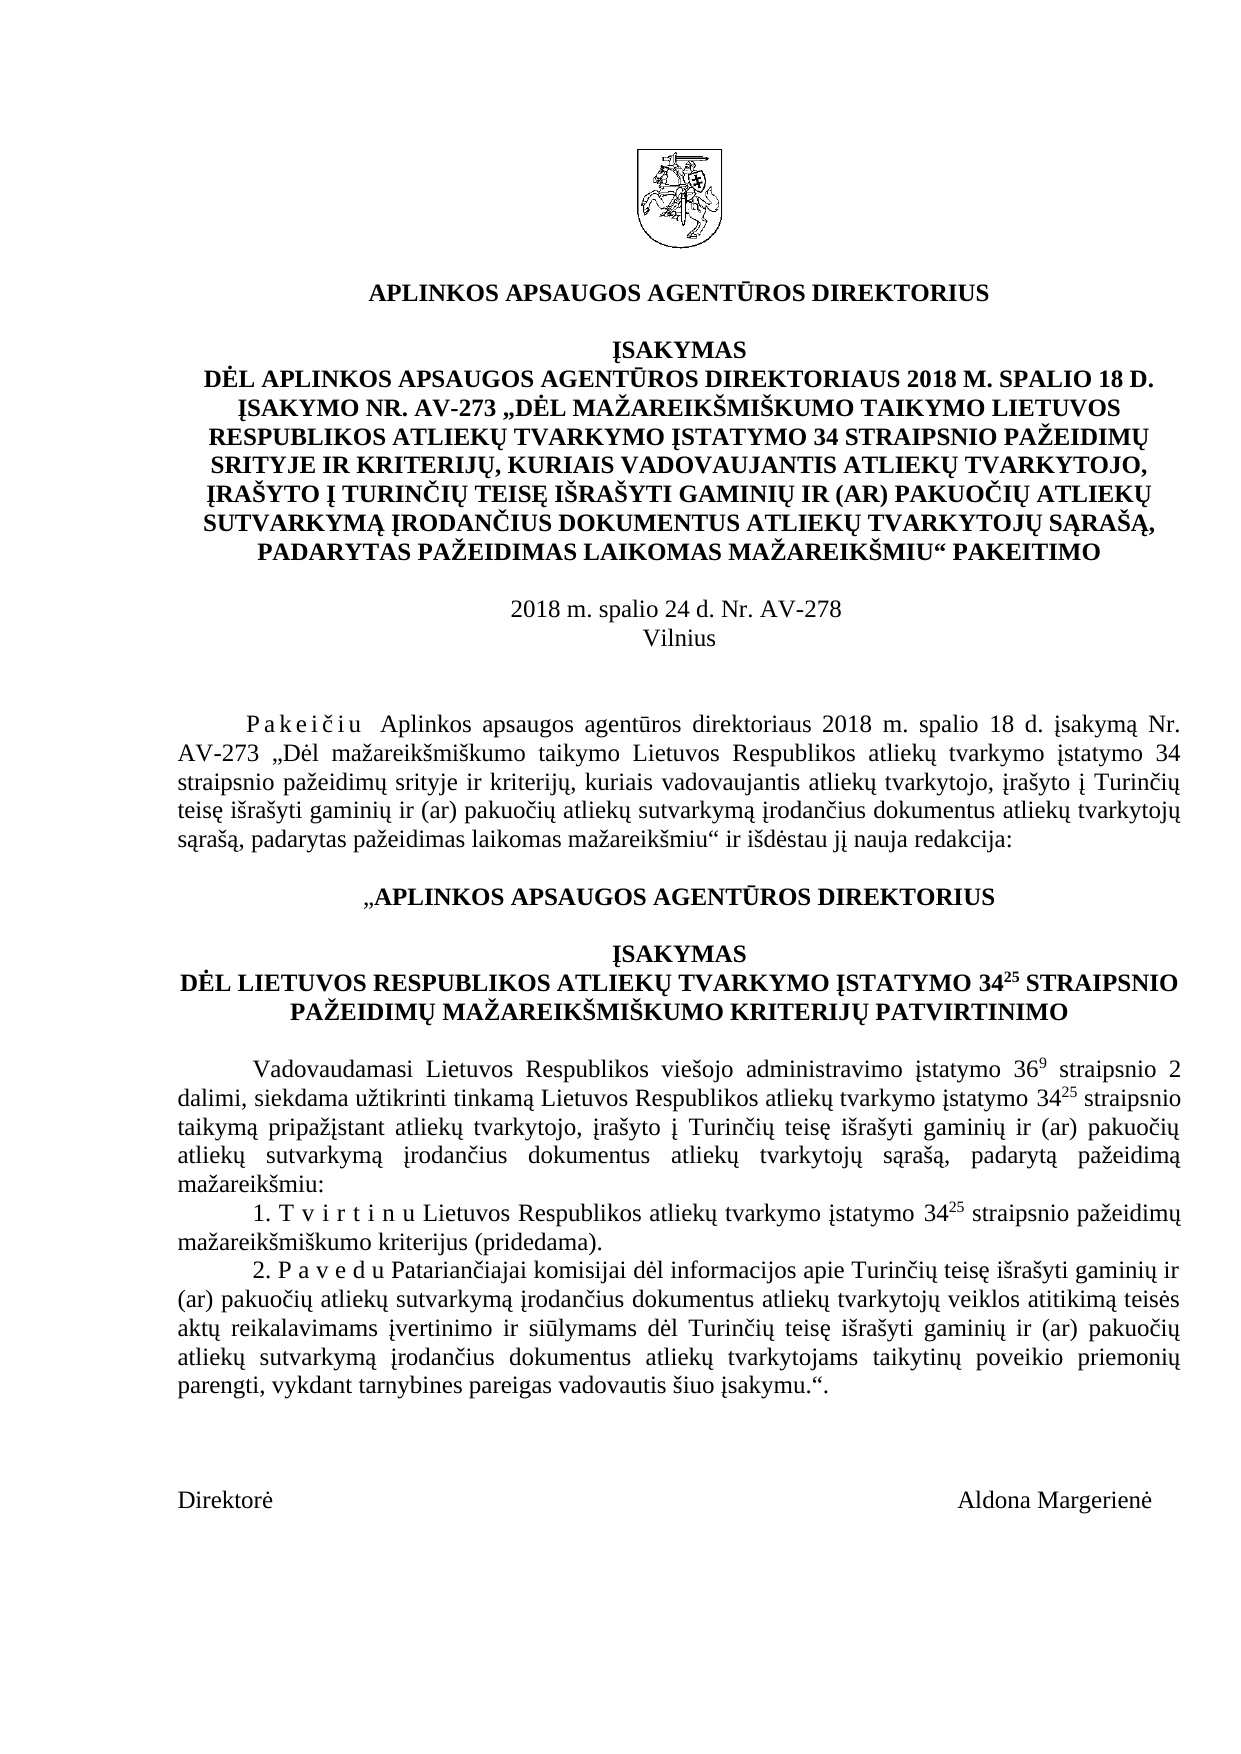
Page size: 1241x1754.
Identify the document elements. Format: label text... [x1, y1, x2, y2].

text 2018 m. spalio 24 d. Nr. AV-278 [177, 594, 1181, 623]
text DĖL LIETUVOS RESPUBLIKOS ATLIEKŲ TVARKYMO ĮSTATYMO 3425 STRAIPSNIO PAŽEIDIMŲ MAŽAREIKŠMIŠKUMO KRITERIJŲ PATVIRTINIMO [177, 968, 1181, 1025]
text Direktorė Aldona Margerienė [177, 1485, 1181, 1514]
text 1. T v i r t i n u Lietuvos Respublikos atliekų tvarkymo įstatymo 3425 straipsnio pažeidimų mažareikšmiškumo kriterijus (pridedama). [177, 1198, 1181, 1255]
text Vilnius [177, 623, 1181, 652]
text „APLINKOS APSAUGOS AGENTŪROS DIREKTORIUS [177, 882, 1181, 910]
text 2. P a v e d u Patariančiajai komisijai dėl informacijos apie Turinčių teisę išrašyti gaminių ir (ar) pakuočių atliekų sutvarkymą įrodančius dokumentus atliekų tvarkytojų veiklos atitikimą teisės aktų reikalavimams įvertinimo ir siūlymams dėl Turinčių teisę išrašyti gaminių ir (ar) pakuočių atliekų sutvarkymą įrodančius dokumentus atliekų tvarkytojams taikytinų poveikio priemonių parengti, vykdant tarnybines pareigas vadovautis šiuo įsakymu.“. [177, 1255, 1181, 1399]
text APLINKOS APSAUGOS AGENTŪROS DIREKTORIUS [177, 278, 1181, 307]
text ĮSAKYMAS [177, 939, 1181, 968]
text Pakeičiu Aplinkos apsaugos agentūros direktoriaus 2018 m. spalio 18 d. įsakymą Nr. AV-273 „Dėl mažareikšmiškumo taikymo Lietuvos Respublikos atliekų tvarkymo įstatymo 34 straipsnio pažeidimų srityje ir kriterijų, kuriais vadovaujantis atliekų tvarkytojo, įrašyto į Turinčių teisę išrašyti gaminių ir (ar) pakuočių atliekų sutvarkymą įrodančius dokumentus atliekų tvarkytojų sąrašą, padarytas pažeidimas laikomas mažareikšmiu“ ir išdėstau jį nauja redakcija: [177, 709, 1181, 853]
text ĮSAKYMAS [177, 335, 1181, 364]
text Vadovaudamasi Lietuvos Respublikos viešojo administravimo įstatymo 369 straipsnio 2 dalimi, siekdama užtikrinti tinkamą Lietuvos Respublikos atliekų tvarkymo įstatymo 3425 straipsnio taikymą pripažįstant atliekų tvarkytojo, įrašyto į Turinčių teisę išrašyti gaminių ir (ar) pakuočių atliekų sutvarkymą įrodančius dokumentus atliekų tvarkytojų sąrašą, padarytą pažeidimą mažareikšmiu: [177, 1054, 1181, 1198]
text DĖL APLINKOS APSAUGOS AGENTŪROS DIREKTORIAUS 2018 m. SPALIO 18 D. ĮSAKYMO NR. AV-273 „DĖL MAŽAREIKŠMIŠKUMO TAIKYMO LIETUVOS RESPUBLIKOS Atliekų tvarkymo įstatymo 34 sTraipsnio PAŽEIDIMŲ SRITYJE ir kriterijų, kuriais vadovaujantis Atliekų tvarkytojo, įrašyto į Turinčių teisę išrašyti gaminių ir (ar) pakuočių atliekų sutvarkymą įrodančius dokumentus atliekų tvarkytojų sąrašą, padarytas Pažeidimas laikomas mažareikšmiu“ PAKEITIMO [177, 364, 1181, 565]
